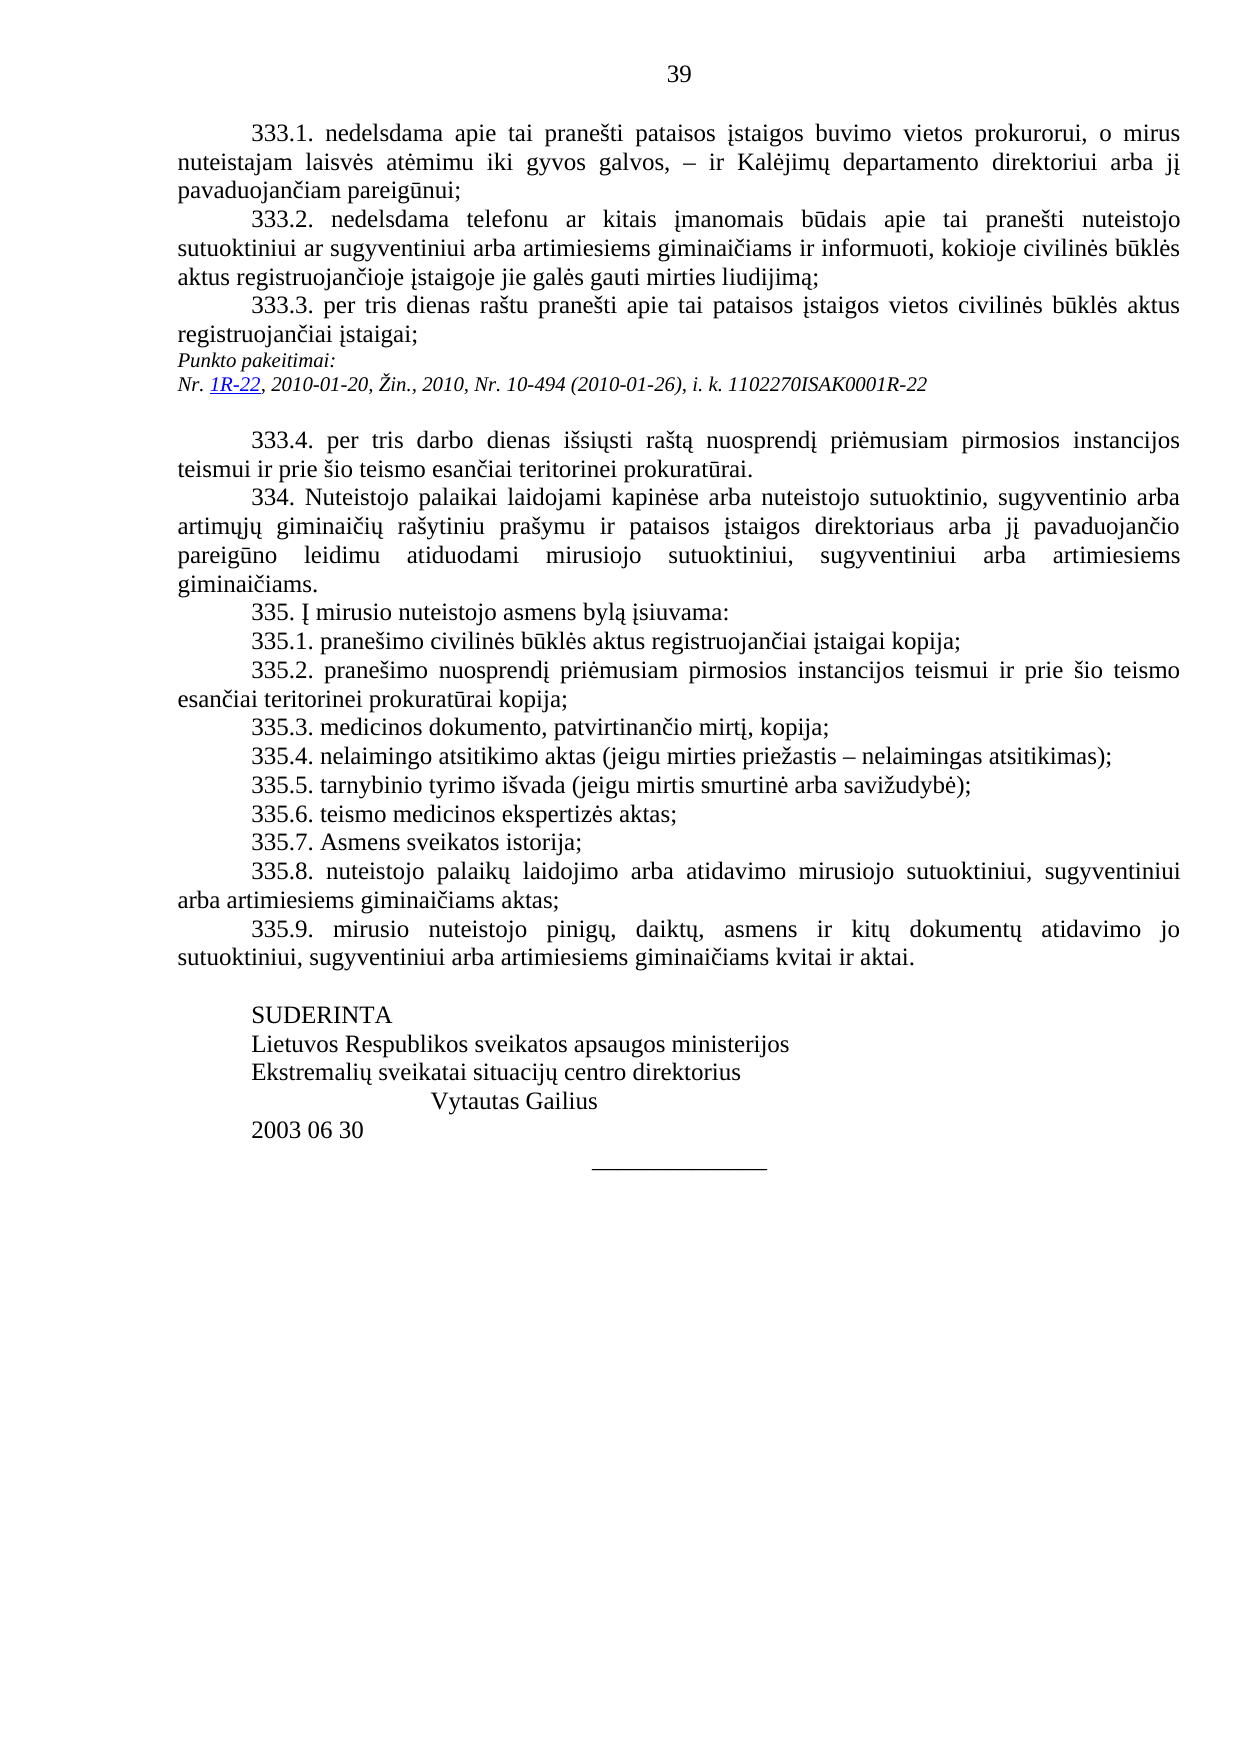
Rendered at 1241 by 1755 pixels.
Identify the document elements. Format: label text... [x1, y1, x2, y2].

text 335.3. medicinos dokumento, patvirtinančio mirtį, kopija; [177, 712, 1181, 741]
text 335.2. pranešimo nuosprendį priėmusiam pirmosios instancijos teismui ir prie šio teismo esančiai teritorinei prokuratūrai kopija; [177, 655, 1181, 712]
text 335.4. nelaimingo atsitikimo aktas (jeigu mirties priežastis – nelaimingas atsitikimas); [177, 741, 1181, 770]
text 335.8. nuteistojo palaikų laidojimo arba atidavimo mirusiojo sutuoktiniui, sugyventiniui arba artimiesiems giminaičiams aktas; [177, 856, 1181, 914]
text 333.4. per tris darbo dienas išsiųsti raštą nuosprendį priėmusiam pirmosios instancijos teismui ir prie šio teismo esančiai teritorinei prokuratūrai. [177, 425, 1181, 482]
text Ekstremalių sveikatai situacijų centro direktorius [177, 1057, 1181, 1086]
text 335.5. tarnybinio tyrimo išvada (jeigu mirtis smurtinė arba savižudybė); [177, 770, 1181, 799]
text 334. Nuteistojo palaikai laidojami kapinėse arba nuteistojo sutuoktinio, sugyventinio arba artimųjų giminaičių rašytiniu prašymu ir pataisos įstaigos direktoriaus arba jį pavaduojančio pareigūno leidimu atiduodami mirusiojo sutuoktiniui, sugyventiniui arba artimiesiems giminaičiams. [177, 482, 1181, 597]
text 335.1. pranešimo civilinės būklės aktus registruojančiai įstaigai kopija; [177, 626, 1181, 655]
text SUDERINTA [177, 1000, 1181, 1029]
text Punkto pakeitimai: [177, 348, 1181, 372]
text 333.2. nedelsdama telefonu ar kitais įmanomais būdais apie tai pranešti nuteistojo sutuoktiniui ar sugyventiniui arba artimiesiems giminaičiams ir informuoti, kokioje civilinės būklės aktus registruojančioje įstaigoje jie galės gauti mirties liudijimą; [177, 204, 1181, 291]
text 333.1. nedelsdama apie tai pranešti pataisos įstaigos buvimo vietos prokurorui, o mirus nuteistajam laisvės atėmimu iki gyvos galvos, – ir Kalėjimų departamento direktoriui arba jį pavaduojančiam pareigūnui; [177, 118, 1181, 204]
text Vytautas Gailius [177, 1086, 1181, 1115]
text Nr. 1R-22, 2010-01-20, Žin., 2010, Nr. 10-494 (2010-01-26), i. k. 1102270ISAK0001R-22 [177, 372, 1181, 396]
text ______________ [177, 1144, 1181, 1172]
text Lietuvos Respublikos sveikatos apsaugos ministerijos [177, 1029, 1181, 1057]
text 2003 06 30 [177, 1115, 1181, 1144]
text 335. Į mirusio nuteistojo asmens bylą įsiuvama: [177, 597, 1181, 626]
text 335.9. mirusio nuteistojo pinigų, daiktų, asmens ir kitų dokumentų atidavimo jo sutuoktiniui, sugyventiniui arba artimiesiems giminaičiams kvitai ir aktai. [177, 914, 1181, 971]
text 333.3. per tris dienas raštu pranešti apie tai pataisos įstaigos vietos civilinės būklės aktus registruojančiai įstaigai; [177, 291, 1181, 348]
text 335.6. teismo medicinos ekspertizės aktas; [177, 799, 1181, 827]
text 335.7. Asmens sveikatos istorija; [177, 827, 1181, 856]
